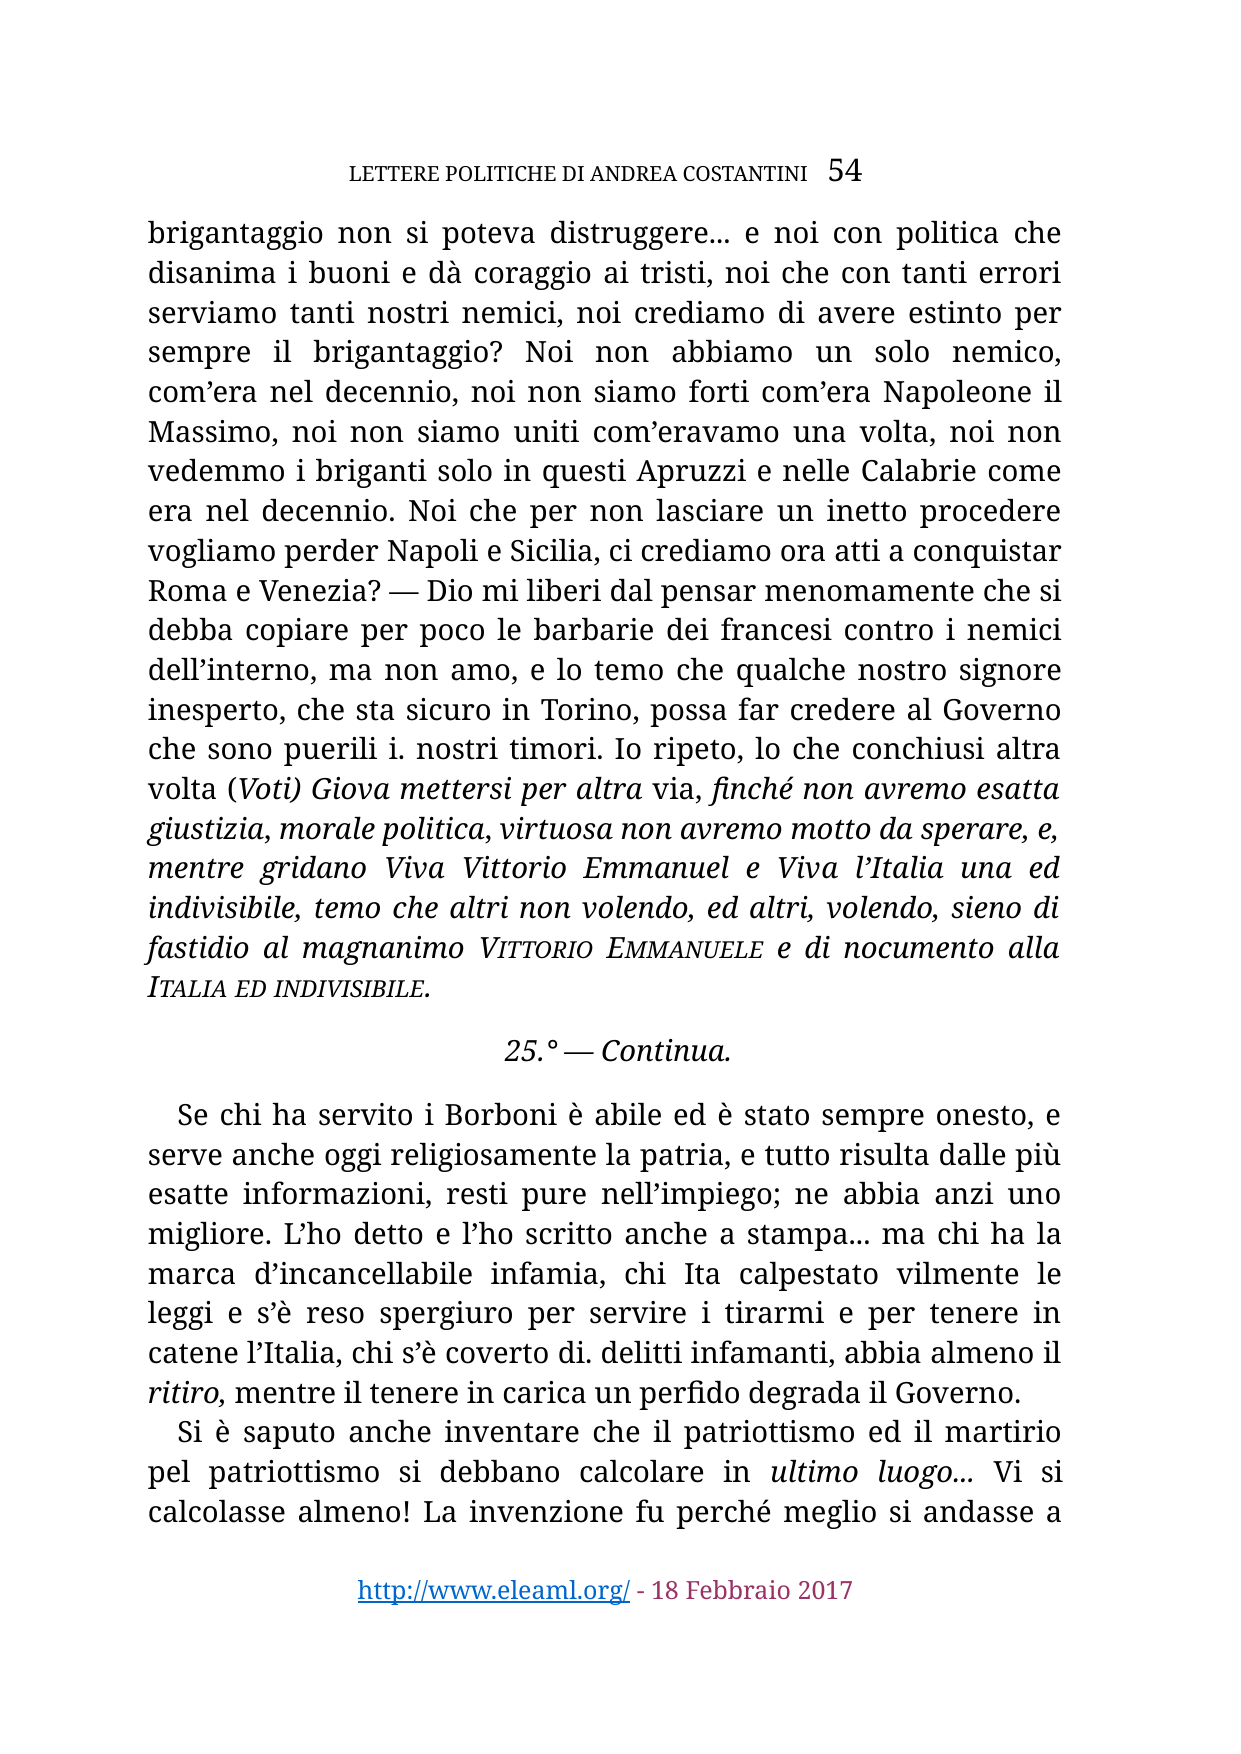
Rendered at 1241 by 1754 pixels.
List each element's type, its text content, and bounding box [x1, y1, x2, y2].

text brigantaggio non si poteva distruggere... e noi con politica che disanima i buoni e dà coraggio ai tristi, noi che con tanti errori serviamo tanti nostri nemici, noi crediamo di avere estinto per sempre il brigantaggio? Noi non abbiamo un solo nemico, com’era nel decennio, noi non siamo forti com’era Napoleone il Massimo, noi non siamo uniti com’eravamo una volta, noi non vedemmo i briganti solo in questi Apruzzi e nelle Calabrie come era nel decennio. Noi che per non lasciare un inetto procedere vogliamo perder Napoli e Sicilia, ci crediamo ora atti a conquistar Roma e Venezia? — Dio mi liberi dal pensar menomamente che si debba copiare per poco le barbarie dei francesi contro i nemici dell’interno, ma non amo, e lo temo che qualche nostro signore inesperto, che sta sicuro in Torino, possa far credere al Governo che sono puerili i. nostri timori. Io ripeto, lo che conchiusi altra volta (Voti) Giova mettersi per altra via, finché non avremo esatta giustizia, morale politica, virtuosa non avremo motto da sperare, e, mentre gridano Viva Vittorio Emmanuel e Viva l’Italia una ed indivisibile, temo che altri non volendo, ed altri, volendo, sieno di fastidio al magnanimo Vittorio Emmanuele e di nocumento alla Italia ed indivisibile. [148, 213, 1063, 1006]
text 25.° — Continua. [148, 1030, 1063, 1070]
text Si è saputo anche inventare che il patriottismo ed il martirio pel patriottismo si debbano calcolare in ultimo luogo... Vi si calcolasse almeno! La invenzione fu perché meglio si andasse a [148, 1412, 1063, 1531]
text Se chi ha servito i Borboni è abile ed è stato sempre onesto, e serve anche oggi religiosamente la patria, e tutto risulta dalle più esatte informazioni, resti pure nell’impiego; ne abbia anzi uno migliore. L’ho detto e l’ho scritto anche a stampa... ma chi ha la marca d’incancellabile infamia, chi Ita calpestato vilmente le leggi e s’è reso spergiuro per servire i tirarmi e per tenere in catene l’Italia, chi s’è coverto di. delitti infamanti, abbia almeno il ritiro, mentre il tenere in carica un perfido degrada il Governo. [148, 1094, 1063, 1412]
